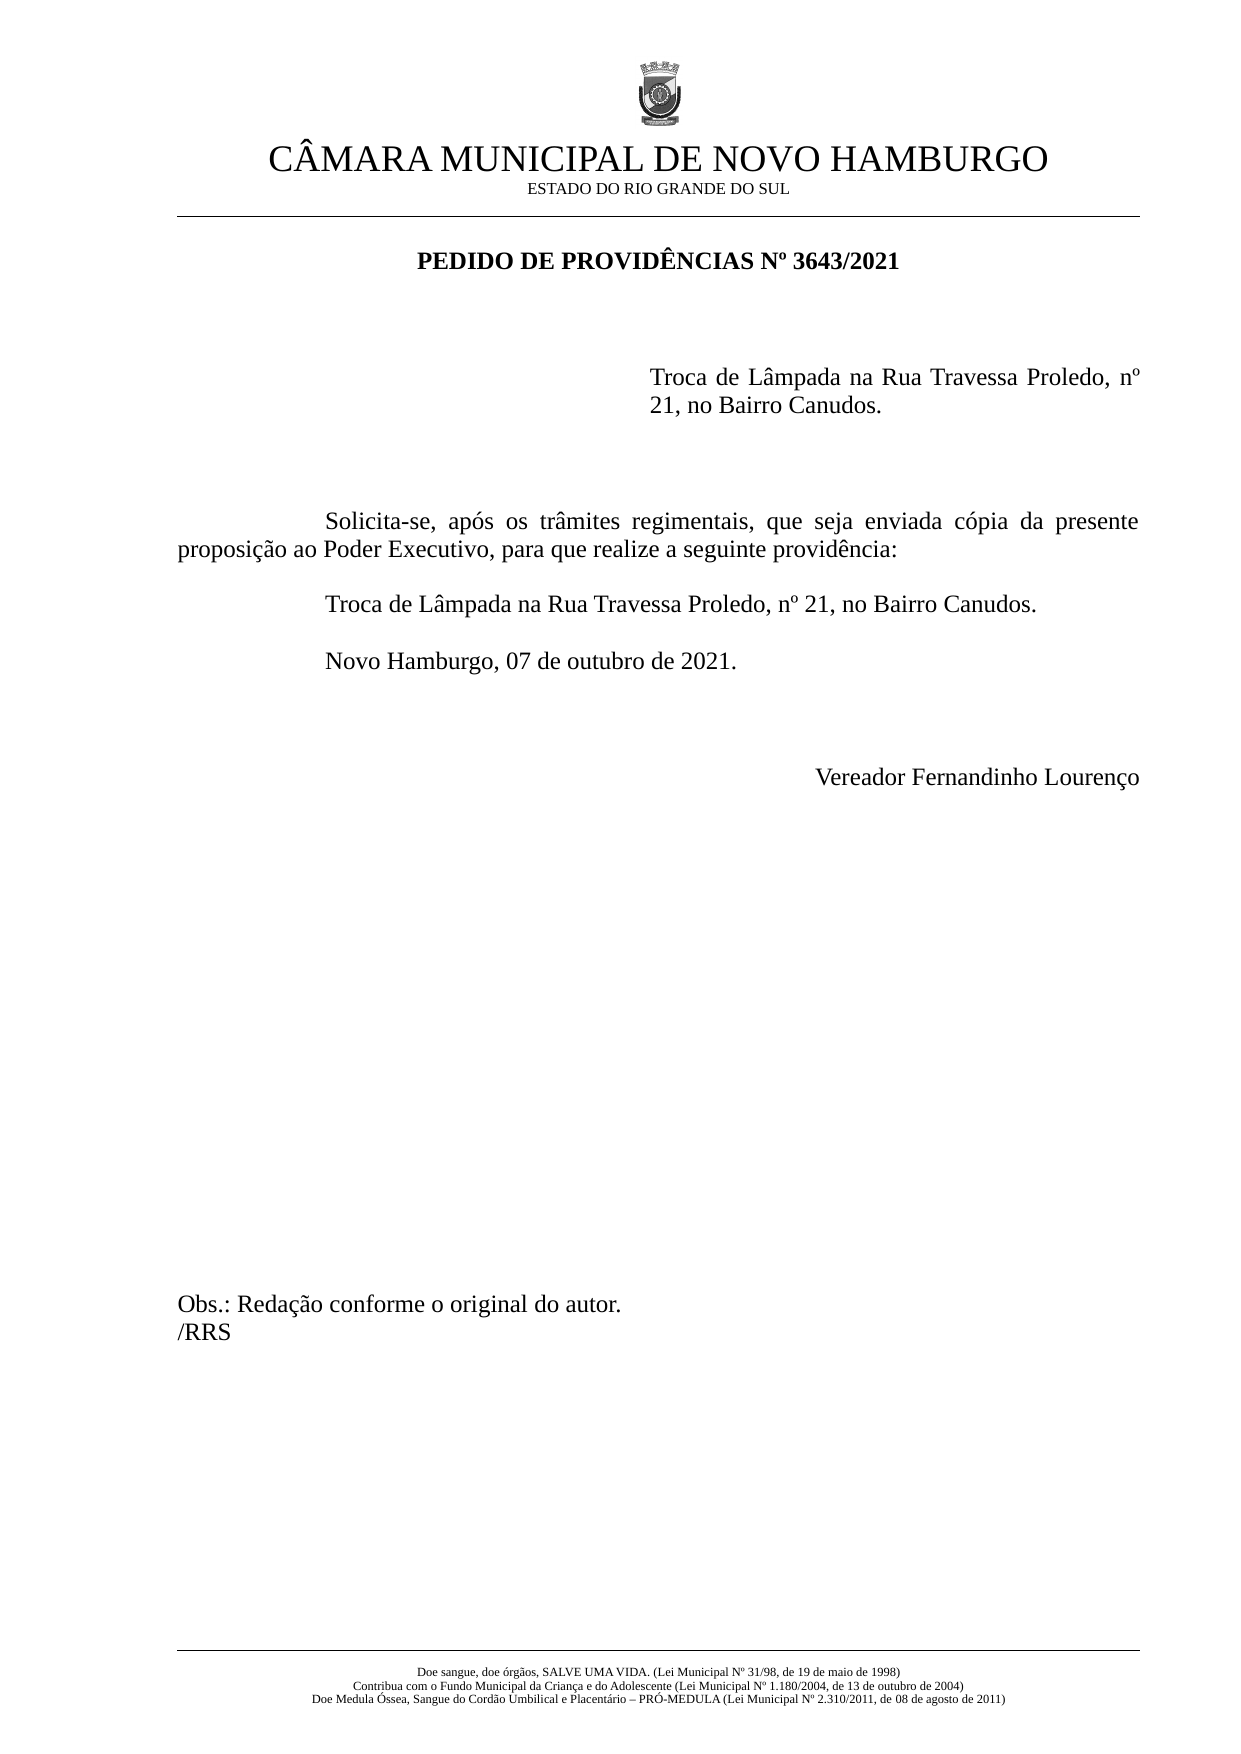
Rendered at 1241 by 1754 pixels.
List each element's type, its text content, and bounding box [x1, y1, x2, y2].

text Solicita-se, após os trâmites regimentais, que seja enviada cópia da presente proposição ao Poder Executivo, para que realize a seguinte providência: [177, 507, 1140, 562]
text Novo Hamburgo, 07 de outubro de 2021. [177, 647, 1140, 675]
text Vereador Fernandinho Lourenço [649, 763, 1140, 791]
text Obs.: Redação conforme o original do autor. [177, 1290, 1140, 1318]
list Troca de Lâmpada na Rua Travessa Proledo, nº 21, no Bairro Canudos. [177, 590, 1140, 618]
text PEDIDO DE PROVIDÊNCIAS Nº 3643/2021 [177, 247, 1140, 274]
list Troca de Lâmpada na Rua Travessa Proledo, nº 21, no Bairro Canudos. [649, 363, 1140, 418]
text /RRS [177, 1318, 1140, 1345]
